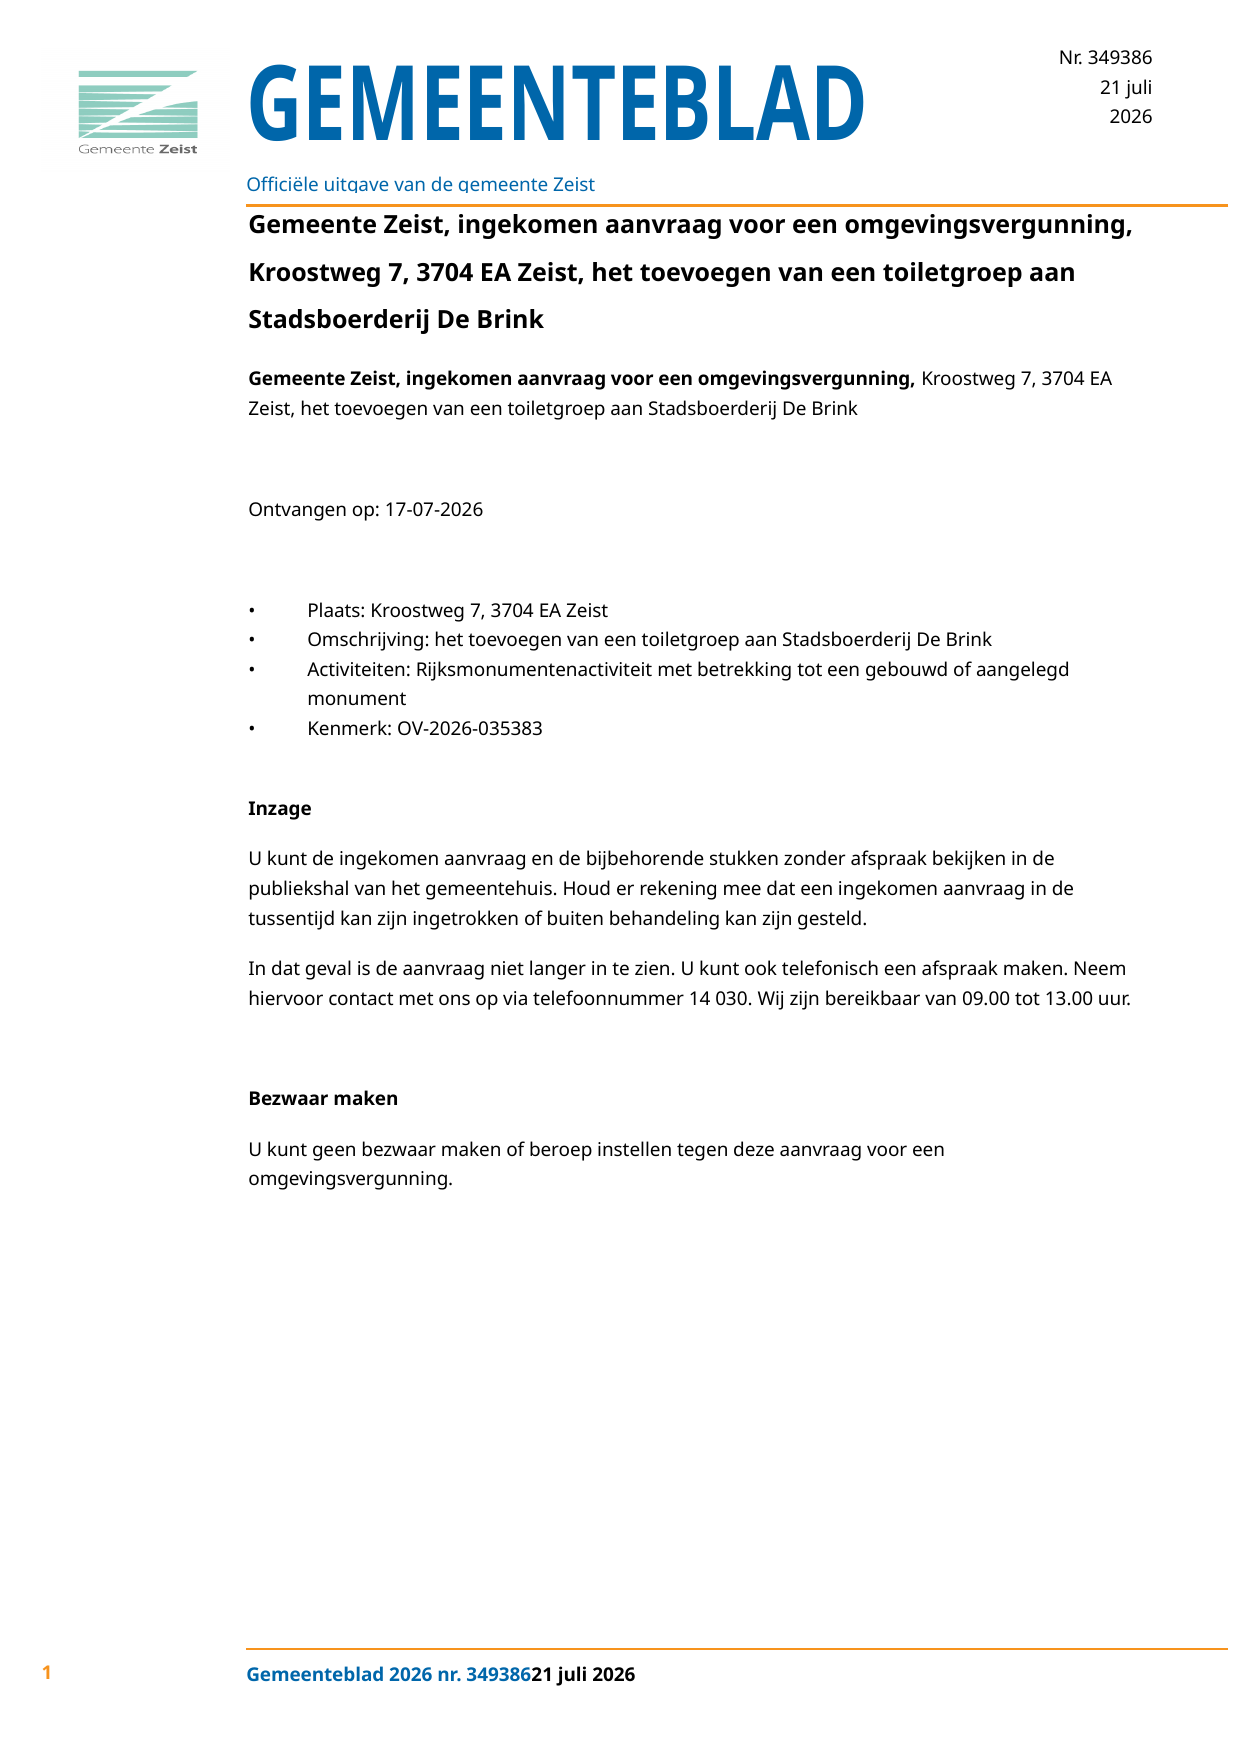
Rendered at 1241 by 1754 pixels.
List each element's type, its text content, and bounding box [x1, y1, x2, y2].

text Ontvangen op: 17-07-2026 [248, 496, 1152, 522]
text U kunt de ingekomen aanvraag en de bijbehorende stukken zonder afspraak bekijken in de publiekshal van het gemeentehuis. Houd er rekening mee dat een ingekomen aanvraag in de tussentijd kan zijn ingetrokken of buiten behandeling kan zijn gesteld. [248, 846, 1152, 930]
picture [41, 47, 231, 172]
text Gemeente Zeist, ingekomen aanvraag voor een omgevingsvergunning, Kroostweg 7, 3704 EA Zeist, het toevoegen van een toiletgroep aan Stadsboerderij De Brink [248, 207, 1152, 336]
text Bezwaar maken [248, 1086, 1152, 1111]
list Activiteiten: Rijksmonumentenactiviteit met betrekking tot een gebouwd of aangelegd monument [248, 656, 1152, 711]
text Inzage [248, 795, 1152, 821]
list Omschrijving: het toevoegen van een toiletgroep aan Stadsboerderij De Brink [248, 626, 1152, 652]
text In dat geval is de aanvraag niet langer in te zien. U kunt ook telefonisch een afspraak maken. Neem hiervoor contact met ons op via telefoonnummer 14 030. Wij zijn bereikbaar van 09.00 tot 13.00 uur. [248, 955, 1152, 1010]
text Gemeente Zeist, ingekomen aanvraag voor een omgevingsvergunning, Kroostweg 7, 3704 EA Zeist, het toevoegen van een toiletgroep aan Stadsboerderij De Brink [248, 366, 1152, 421]
list Plaats: Kroostweg 7, 3704 EA Zeist [248, 597, 1152, 622]
text U kunt geen bezwaar maken of beroep instellen tegen deze aanvraag voor een omgevingsvergunning. [248, 1136, 1152, 1191]
list Kenmerk: OV-2026-035383 [248, 715, 1152, 741]
